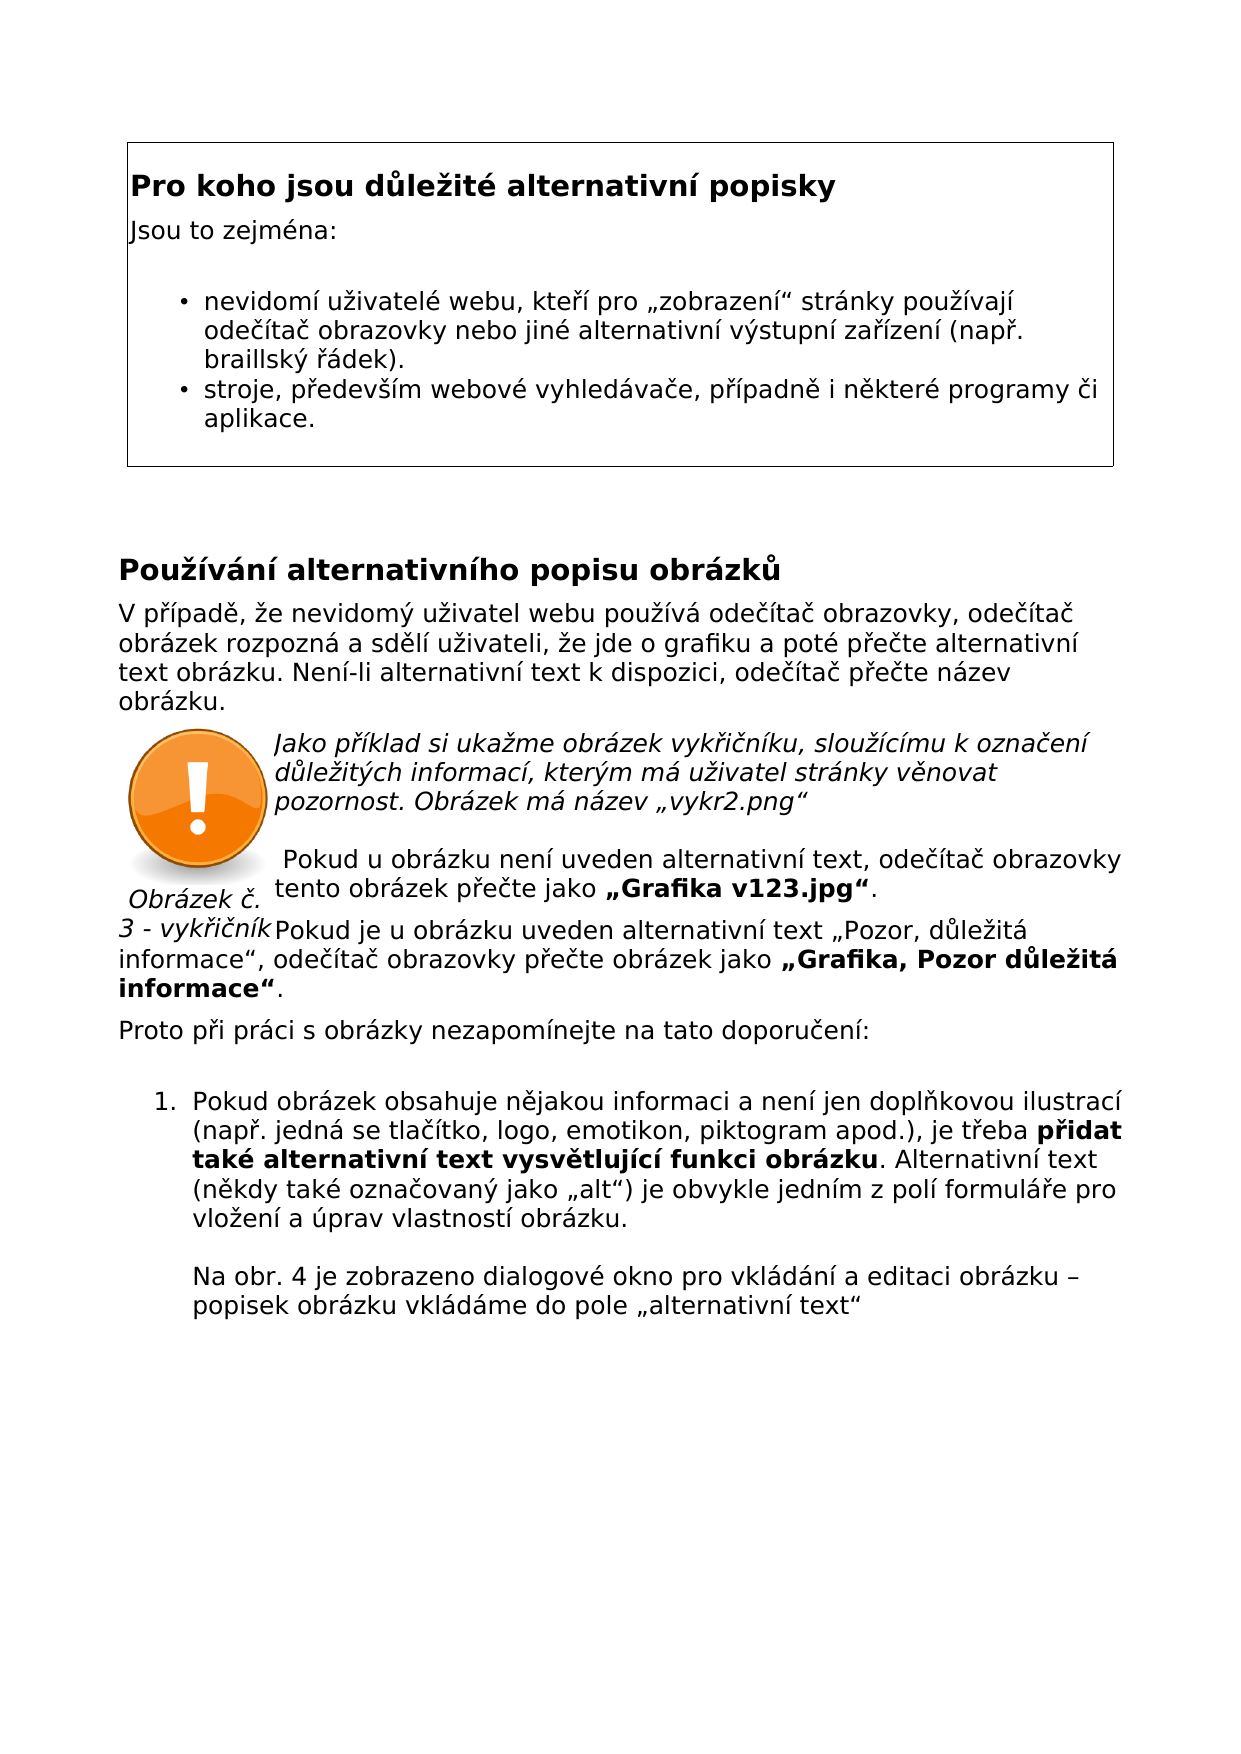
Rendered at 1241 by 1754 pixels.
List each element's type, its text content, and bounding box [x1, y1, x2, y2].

text Obrázek č. 3 - vykřičník [118, 885, 274, 943]
subtitle Používání alternativního popisu obrázků [118, 553, 1122, 587]
list Pokud obrázek obsahuje nějakou informaci a není jen doplňkovou ilustrací (např. jedná se tlačítko, logo, emotikon, piktogram apod.), je třeba přidat také alternativní text vysvětlující funkci obrázku. Alternativní text (někdy také označovaný jako „alt“) je obvykle jedním z polí formuláře pro vložení a úprav vlastností obrázku. Na obr. 4 je zobrazeno dialogové okno pro vkládání a editaci obrázku – popisek obrázku vkládáme do pole „alternativní text“ [177, 1087, 1122, 1321]
text Jako příklad si ukažme obrázek vykřičníku, sloužícímu k označení důležitých informací, kterým má uživatel stránky věnovat pozornost. Obrázek má název „vykr2.png“ Pokud u obrázku není uveden alternativní text, odečítač obrazovky tento obrázek přečte jako „Grafika v123.jpg“. [274, 729, 1122, 904]
picture [118, 728, 275, 885]
text Proto při práci s obrázky nezapomínejte na tato doporučení: [118, 1016, 1122, 1045]
text Pokud je u obrázku uveden alternativní text „Pozor, důležitá informace“, odečítač obrazovky přečte obrázek jako „Grafika, Pozor důležitá informace“. [118, 916, 1122, 1004]
text V případě, že nevidomý uživatel webu používá odečítač obrazovky, odečítač obrázek rozpozná a sdělí uživateli, že jde o grafiku a poté přečte alternativní text obrázku. Není-li alternativní text k dispozici, odečítač přečte název obrázku. [118, 599, 1122, 716]
table_header Pro koho jsou důležité alternativní popisky Jsou to zejména: nevidomí uživatelé webu, kteří pro „zobrazení“ stránky používají odečítač obrazovky nebo jiné alternativní výstupní zařízení (např. braillský řádek). stroje, především webové vyhledávače, případně i některé programy či aplikace. [128, 143, 1113, 466]
